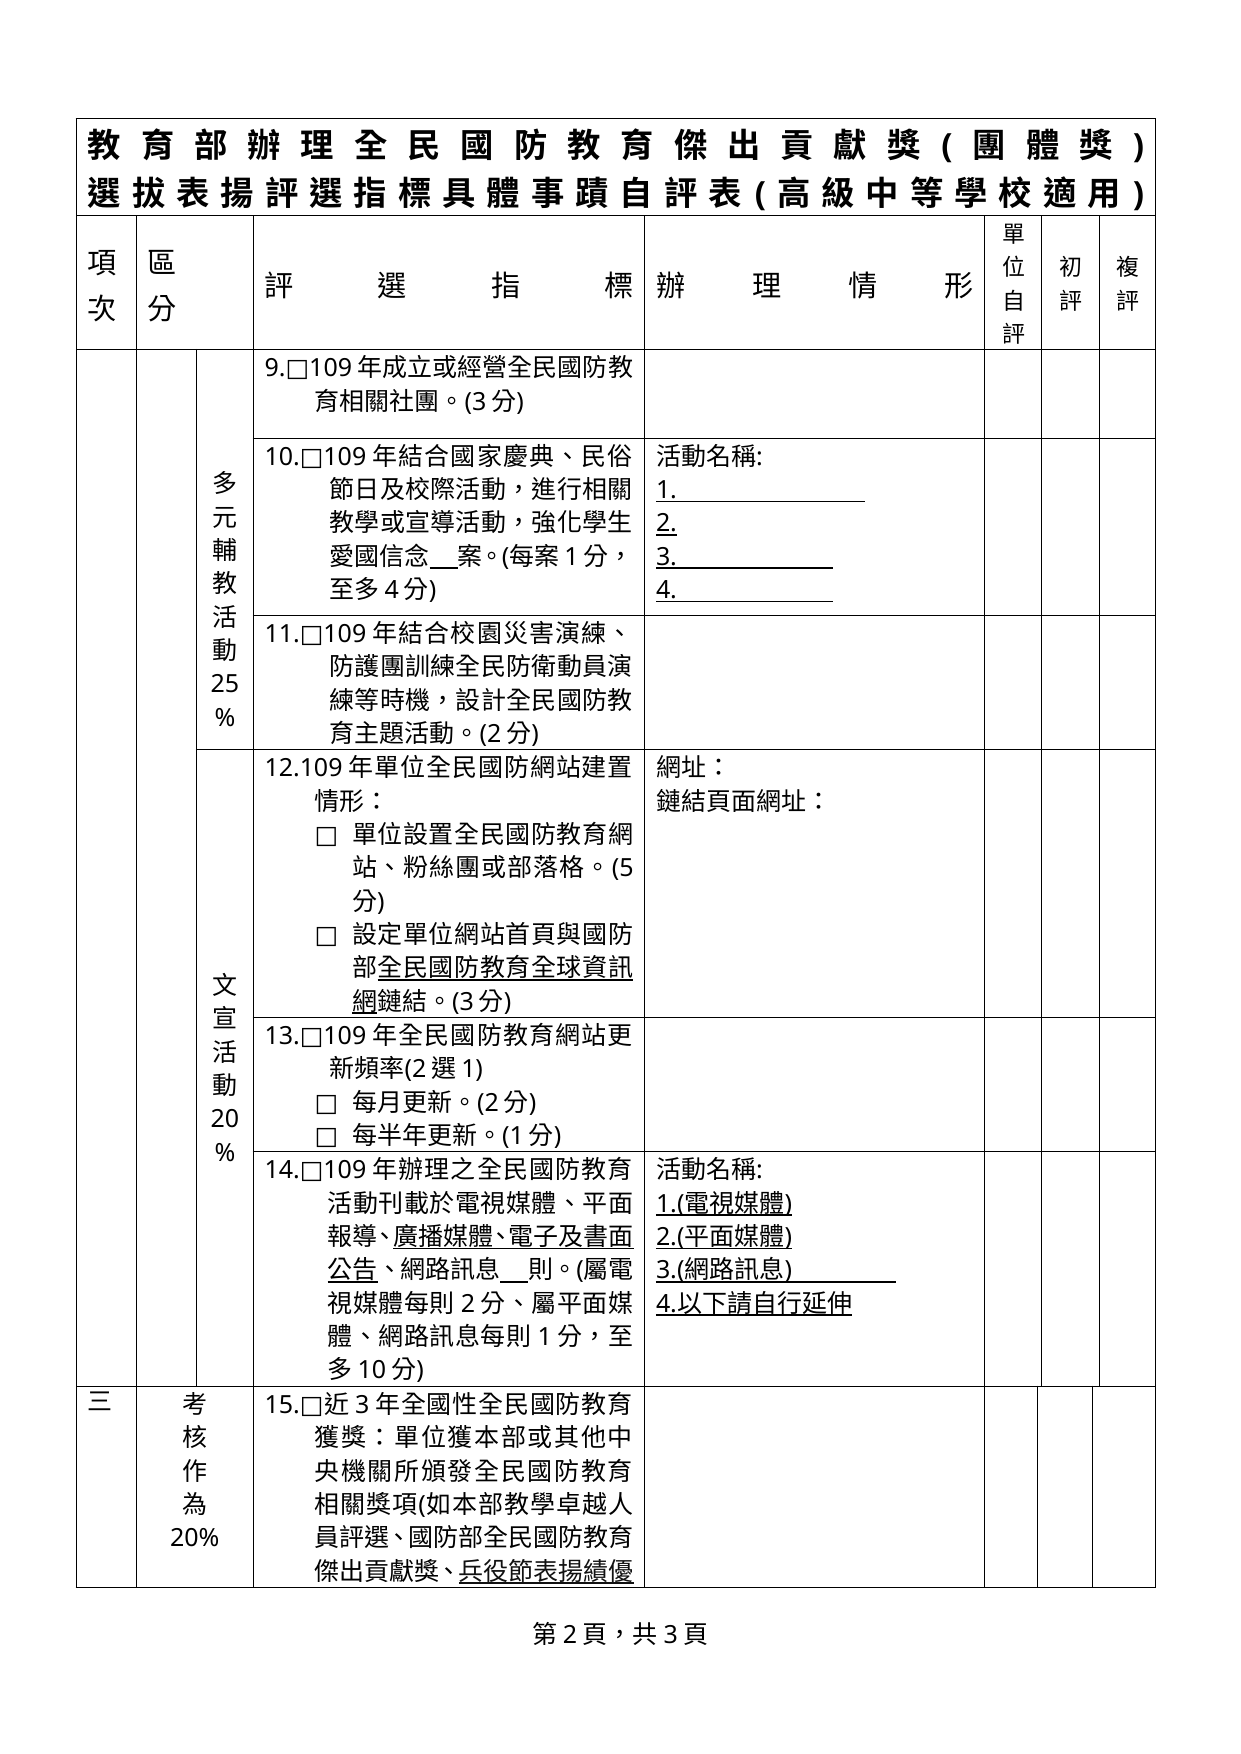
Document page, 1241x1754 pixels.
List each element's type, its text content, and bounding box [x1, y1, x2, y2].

table_cell [985, 1387, 1037, 1587]
table_cell [985, 439, 1041, 615]
table_cell 文宣活動20% [197, 750, 253, 1386]
table_cell [1100, 1152, 1155, 1386]
table_cell 初評 [1042, 216, 1099, 349]
table_cell [1093, 1387, 1155, 1587]
table_cell [645, 1018, 984, 1151]
table_cell 多元輔教活動25% [197, 350, 253, 749]
table_cell [645, 350, 984, 437]
table_cell □109年全民國防教育網站更新頻率(2選1) 每月更新。(2分) 每半年更新。(1分) [254, 1018, 644, 1151]
table_cell [645, 616, 984, 749]
table_cell 109年單位全民國防網站建置情形： 單位設置全民國防教育網站、粉絲團或部落格。(5分) 設定單位網站首頁與國防部全民國防教育全球資訊網鏈結。(3分) [254, 750, 644, 1017]
table_cell [1100, 1018, 1155, 1151]
table_cell □109年結合校園災害演練、防護團訓練全民防衛動員演練等時機，設計全民國防教育主題活動。(2分) [254, 616, 644, 749]
table_cell 單位自評 [985, 216, 1041, 349]
table_cell [1042, 439, 1099, 615]
table_header 教育部辦理全民國防教育傑出貢獻獎(團體獎) 選拔表揚評選指標具體事蹟自評表(高級中等學校適用) [77, 119, 1155, 215]
table_cell □近3年全國性全民國防教育獲獎：單位獲本部或其他中央機關所頒發全民國防教育相關獎項(如本部教學卓越人員評選、國防部全民國防教育傑出貢獻獎、兵役節表揚績優 [254, 1387, 644, 1587]
table_cell [137, 350, 196, 1386]
table_cell [1100, 350, 1155, 437]
table_cell [1038, 1387, 1092, 1587]
table_cell [985, 350, 1041, 437]
table_cell [985, 750, 1041, 1017]
table_cell [985, 1152, 1041, 1386]
table_cell 三 [77, 1387, 136, 1587]
table_cell [1100, 750, 1155, 1017]
table_cell [1042, 750, 1099, 1017]
table_cell 辦理情形 [645, 216, 984, 349]
table_cell [1042, 1018, 1099, 1151]
table_cell [77, 350, 136, 1386]
table_cell [985, 616, 1041, 749]
table_cell [1100, 616, 1155, 749]
table_cell [1100, 439, 1155, 615]
table_cell [1042, 616, 1099, 749]
table_cell 區 分 [137, 216, 253, 349]
table_cell 複評 [1100, 216, 1155, 349]
table_cell [1042, 1152, 1099, 1386]
table_cell 考 核 作 為 20% [137, 1387, 253, 1587]
table_cell □109年成立或經營全民國防教育相關社團。(3分) [254, 350, 644, 437]
table_cell 活動名稱: 1.(電視媒體) 2.(平面媒體) 3.(網路訊息) 4.以下請自行延伸 [645, 1152, 984, 1386]
table_cell [1042, 350, 1099, 437]
table_cell □109年辦理之全民國防教育活動刊載於電視媒體、平面報導、廣播媒體、電子及書面公告、網路訊息 則。(屬電視媒體每則2分、屬平面媒體、網路訊息每則1分，至多10分) [254, 1152, 644, 1386]
table_cell 評選指標 [254, 216, 644, 349]
table_cell [985, 1018, 1041, 1151]
table_cell □109年結合國家慶典、民俗節日及校際活動，進行相關教學或宣導活動，強化學生愛國信念 案。(每案1分，至多4分) [254, 439, 644, 615]
table_cell 活動名稱: 1. 2. 3. 4. [645, 439, 984, 615]
table_cell 項次 [77, 216, 136, 349]
table_cell 網址： 鏈結頁面網址： [645, 750, 984, 1017]
table_cell [645, 1387, 984, 1587]
